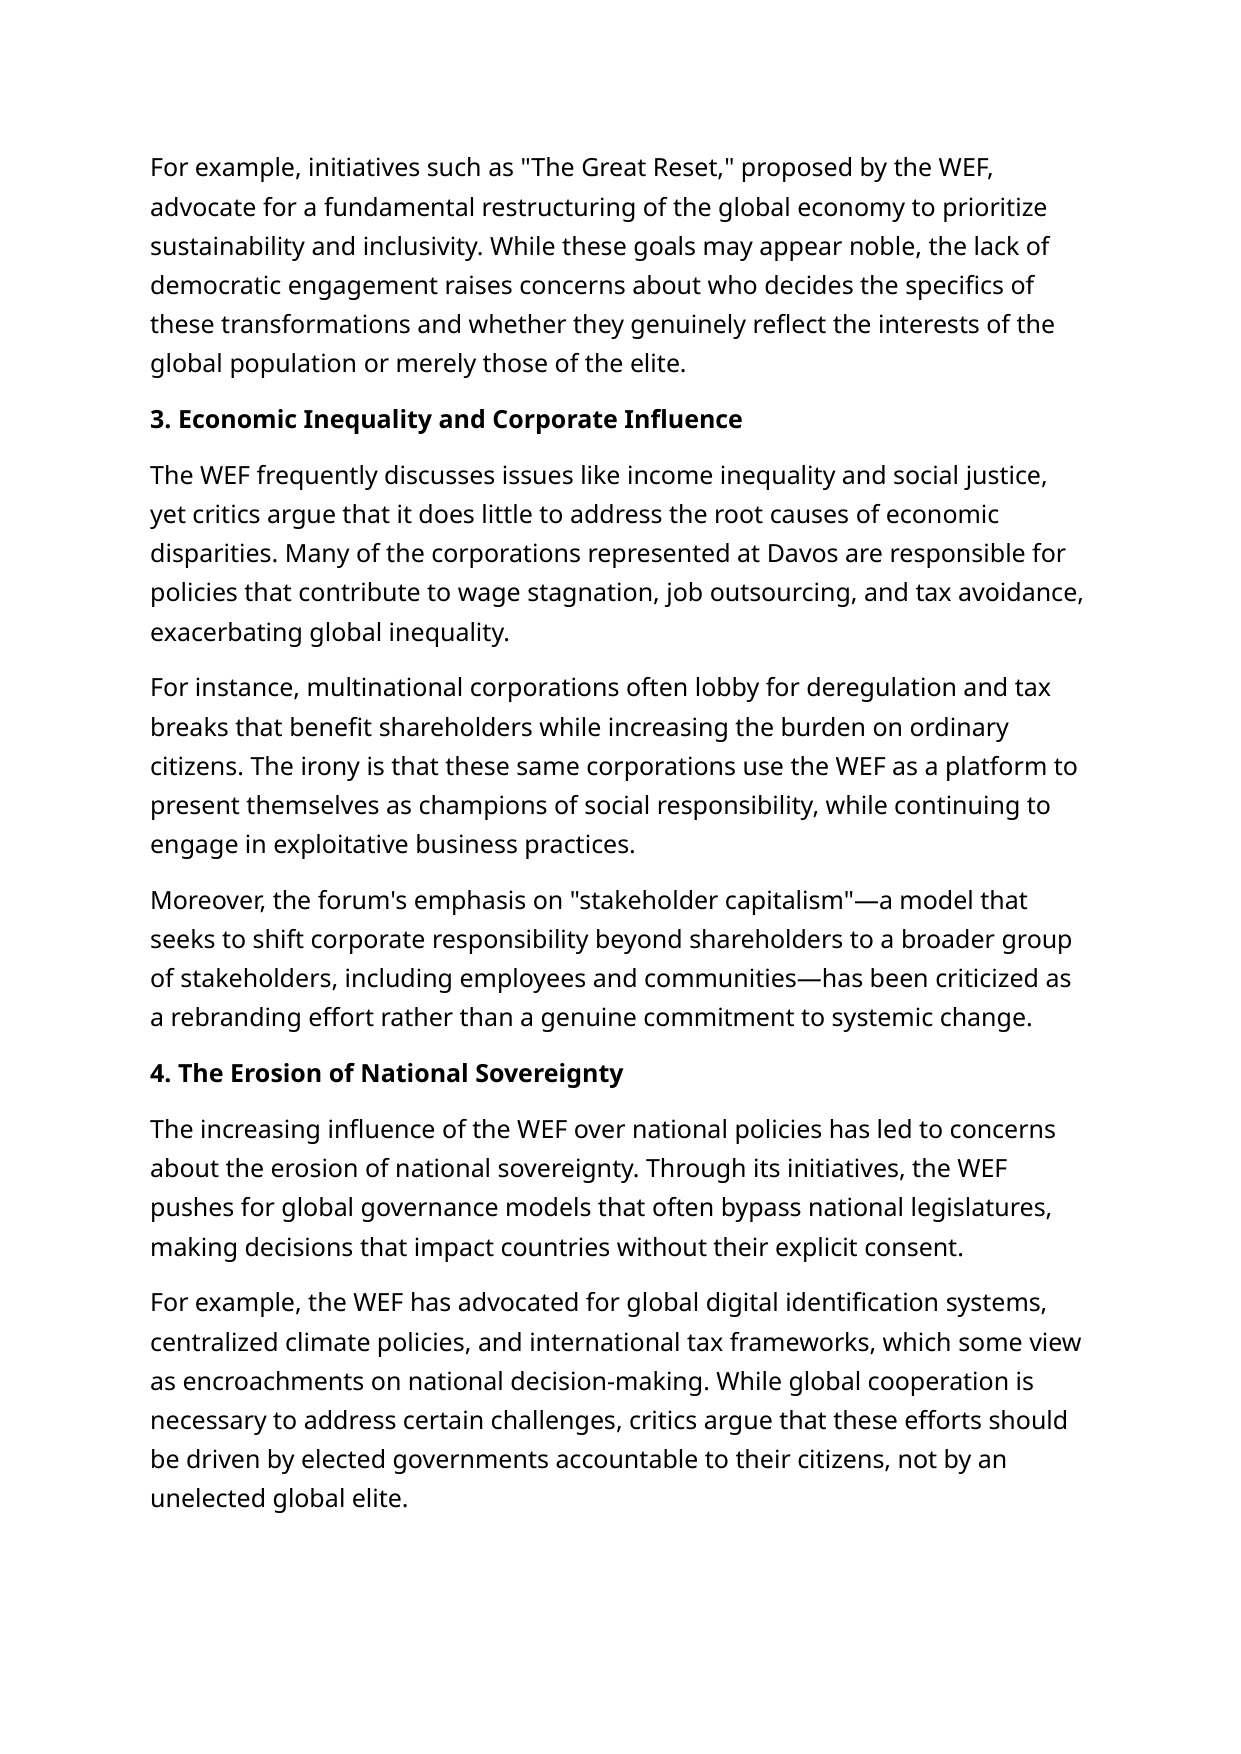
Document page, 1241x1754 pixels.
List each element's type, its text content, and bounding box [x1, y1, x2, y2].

text For example, the WEF has advocated for global digital identification systems, centralized climate policies, and international tax frameworks, which some view as encroachments on national decision-making. While global cooperation is necessary to address certain challenges, critics argue that these efforts should be driven by elected governments accountable to their citizens, not by an unelected global elite. [150, 1285, 1090, 1515]
text For example, initiatives such as "The Great Reset," proposed by the WEF, advocate for a fundamental restructuring of the global economy to prioritize sustainability and inclusivity. While these goals may appear noble, the lack of democratic engagement raises concerns about who decides the specifics of these transformations and whether they genuinely reflect the interests of the global population or merely those of the elite. [150, 150, 1090, 380]
text The WEF frequently discusses issues like income inequality and social justice, yet critics argue that it does little to address the root causes of economic disparities. Many of the corporations represented at Davos are responsible for policies that contribute to wage stagnation, job outsourcing, and tax avoidance, exacerbating global inequality. [150, 457, 1090, 648]
text The increasing influence of the WEF over national policies has led to concerns about the erosion of national sovereignty. Through its initiatives, the WEF pushes for global governance models that often bypass national legislatures, making decisions that impact countries without their explicit consent. [150, 1112, 1090, 1263]
text Moreover, the forum's emphasis on "stakeholder capitalism"—a model that seeks to shift corporate responsibility beyond shareholders to a broader group of stakeholders, including employees and communities—has been criticized as a rebranding effort rather than a genuine commitment to systemic change. [150, 882, 1090, 1034]
text 3. Economic Inequality and Corporate Influence [150, 402, 1090, 436]
text For instance, multinational corporations often lobby for deregulation and tax breaks that benefit shareholders while increasing the burden on ordinary citizens. The irony is that these same corporations use the WEF as a platform to present themselves as champions of social responsibility, while continuing to engage in exploitative business practices. [150, 670, 1090, 861]
text 4. The Erosion of National Sovereignty [150, 1056, 1090, 1090]
